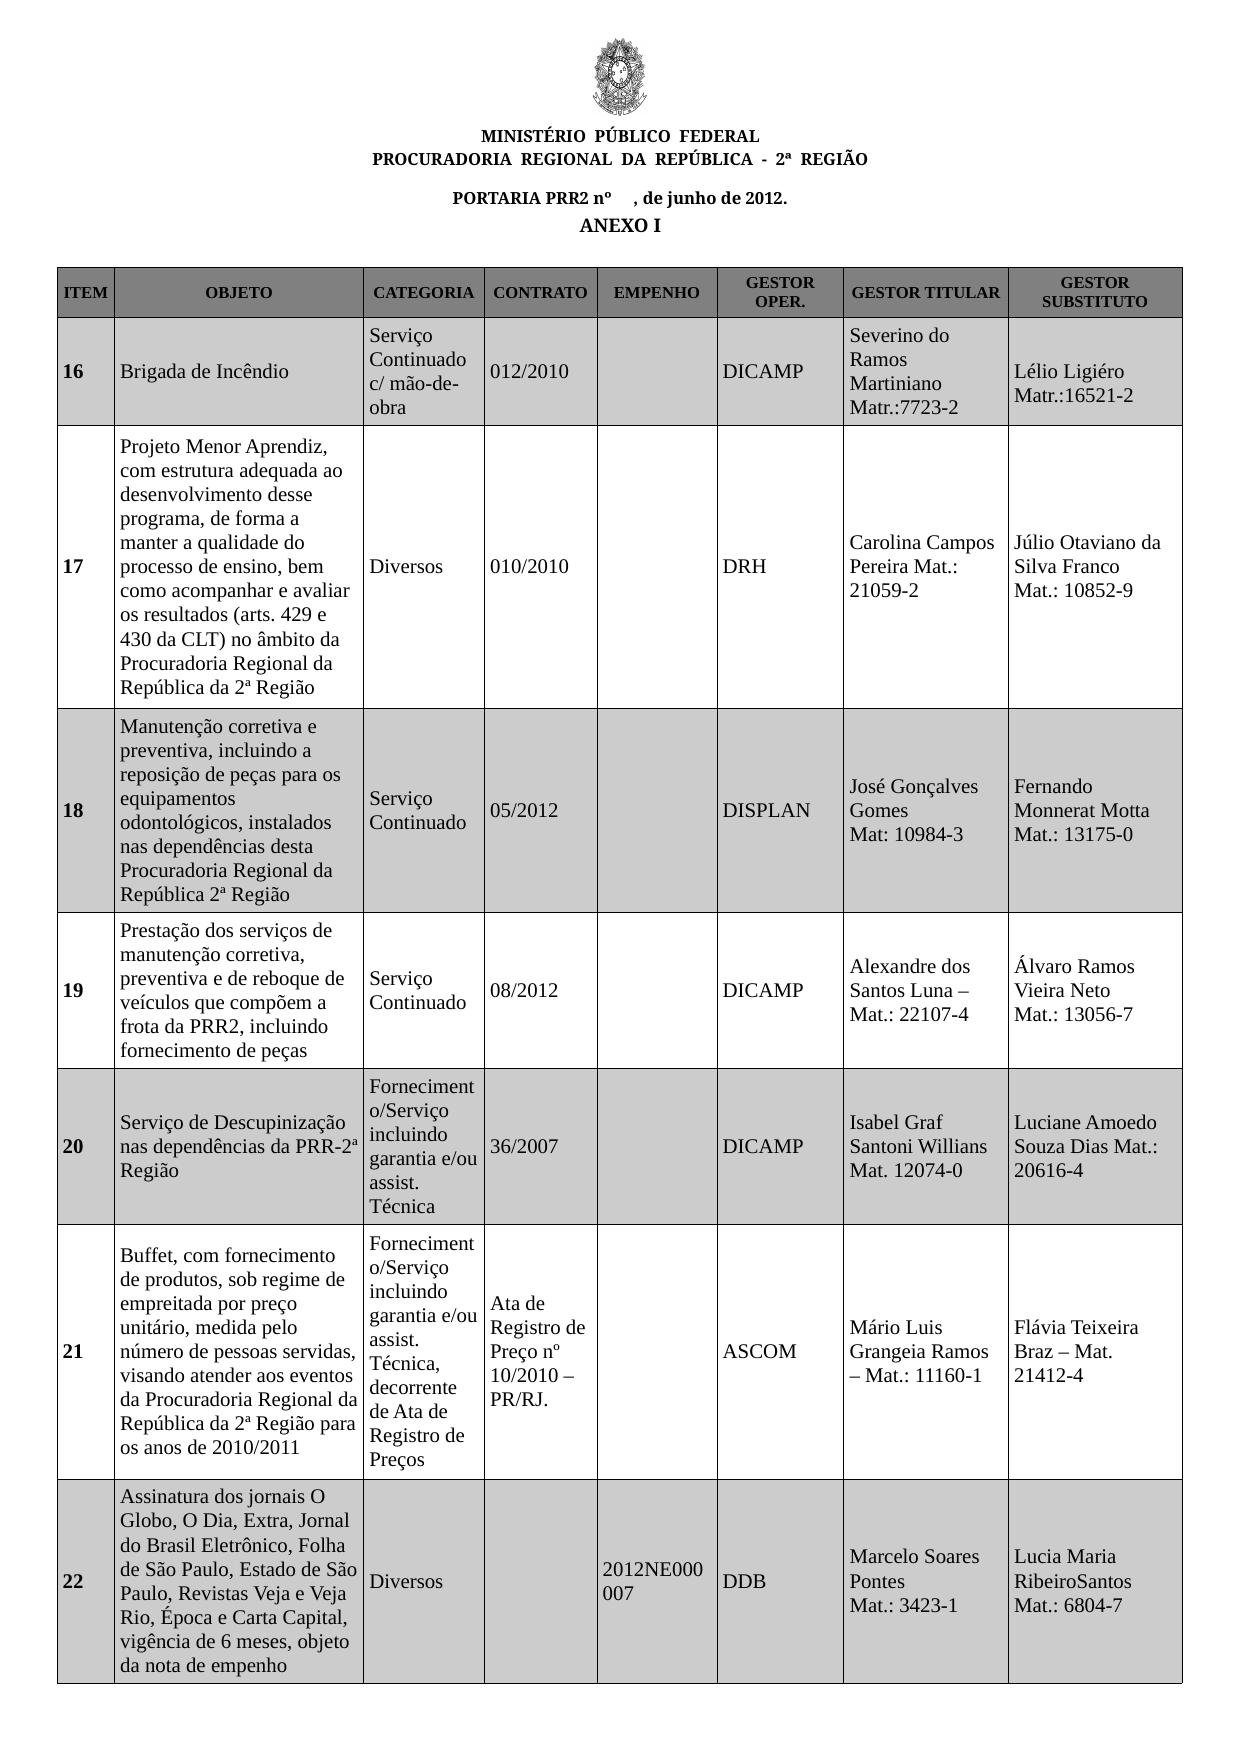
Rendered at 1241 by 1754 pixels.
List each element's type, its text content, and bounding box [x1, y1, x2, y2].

table_cell Lélio Ligiéro Matr.:16521-2 [1009, 318, 1182, 425]
table_cell 16 [58, 318, 114, 425]
table_cell 21 [58, 1225, 114, 1478]
table_cell Isabel Graf Santoni Willians Mat. 12074-0 [844, 1069, 1008, 1224]
table_header ITEM [58, 268, 114, 317]
table_cell Buffet, com fornecimento de produtos, sob regime de empreitada por preço unitário, medida pelo número de pessoas servidas, visando atender aos eventos da Procuradoria Regional da República da 2ª Região para os anos de 2010/2011 [115, 1225, 363, 1478]
table_cell Carolina Campos Pereira Mat.: 21059-2 [844, 426, 1008, 708]
table_cell 08/2012 [485, 913, 597, 1068]
table_cell 20 [58, 1069, 114, 1224]
table_cell DICAMP [718, 913, 843, 1068]
table_cell [598, 913, 717, 1068]
table_cell Álvaro Ramos Vieira Neto Mat.: 13056-7 [1009, 913, 1182, 1068]
table_cell Júlio Otaviano da Silva Franco Mat.: 10852-9 [1009, 426, 1182, 708]
table_cell ASCOM [718, 1225, 843, 1478]
table_cell Serviço Continuado [364, 709, 484, 912]
table_cell Serviço Continuado [364, 913, 484, 1068]
table_header CONTRATO [485, 268, 597, 317]
table_cell Serviço de Descupinização nas dependências da PRR-2ª Região [115, 1069, 363, 1224]
table_cell DRH [718, 426, 843, 708]
table_cell Brigada de Incêndio [115, 318, 363, 425]
table_cell Fernando Monnerat Motta Mat.: 13175-0 [1009, 709, 1182, 912]
table_header GESTOR TITULAR [844, 268, 1008, 317]
table_header GESTOR OPER. [718, 268, 843, 317]
table_header CATEGORIA [364, 268, 484, 317]
picture [592, 38, 648, 116]
table_cell Marcelo Soares Pontes Mat.: 3423-1 [844, 1480, 1008, 1683]
table_cell Fornecimento/Serviço incluindo garantia e/ou assist. Técnica, decorrente de Ata de Registro de Preços [364, 1225, 484, 1478]
table_cell 012/2010 [485, 318, 597, 425]
table_cell DDB [718, 1480, 843, 1683]
table_cell [598, 709, 717, 912]
table_header OBJETO [115, 268, 363, 317]
table_cell Manutenção corretiva e preventiva, incluindo a reposição de peças para os equipamentos odontológicos, instalados nas dependências desta Procuradoria Regional da República 2ª Região [115, 709, 363, 912]
table_cell Severino do Ramos Martiniano Matr.:7723-2 [844, 318, 1008, 425]
table_cell 19 [58, 913, 114, 1068]
table_cell Diversos [364, 1480, 484, 1683]
table_cell [485, 1480, 597, 1683]
table_cell DICAMP [718, 1069, 843, 1224]
table_cell Lucia Maria RibeiroSantos Mat.: 6804-7 [1009, 1480, 1182, 1683]
table_cell [598, 426, 717, 708]
table_cell 05/2012 [485, 709, 597, 912]
table_cell Ata de Registro de Preço nº 10/2010 – PR/RJ. [485, 1225, 597, 1478]
table_cell José Gonçalves Gomes Mat: 10984-3 [844, 709, 1008, 912]
table_cell [598, 318, 717, 425]
table_cell [598, 1225, 717, 1478]
table_cell 010/2010 [485, 426, 597, 708]
table_cell Alexandre dos Santos Luna – Mat.: 22107-4 [844, 913, 1008, 1068]
table_cell DISPLAN [718, 709, 843, 912]
table_cell Fornecimento/Serviço incluindo garantia e/ou assist. Técnica [364, 1069, 484, 1224]
table_cell Prestação dos serviços de manutenção corretiva, preventiva e de reboque de veículos que compõem a frota da PRR2, incluindo fornecimento de peças [115, 913, 363, 1068]
table_header EMPENHO [598, 268, 717, 317]
table_cell Luciane Amoedo Souza Dias Mat.: 20616-4 [1009, 1069, 1182, 1224]
table_cell Diversos [364, 426, 484, 708]
table_cell Assinatura dos jornais O Globo, O Dia, Extra, Jornal do Brasil Eletrônico, Folha de São Paulo, Estado de São Paulo, Revistas Veja e Veja Rio, Época e Carta Capital, vigência de 6 meses, objeto da nota de empenho [115, 1480, 363, 1683]
table_cell 22 [58, 1480, 114, 1683]
table_cell [598, 1069, 717, 1224]
table_cell 17 [58, 426, 114, 708]
table_cell 2012NE000007 [598, 1480, 717, 1683]
table_cell 36/2007 [485, 1069, 597, 1224]
table_header GESTOR SUBSTITUTO [1009, 268, 1182, 317]
table_cell Serviço Continuado c/ mão-de-obra [364, 318, 484, 425]
table_cell Mário Luis Grangeia Ramos – Mat.: 11160-1 [844, 1225, 1008, 1478]
table_cell Projeto Menor Aprendiz, com estrutura adequada ao desenvolvimento desse programa, de forma a manter a qualidade do processo de ensino, bem como acompanhar e avaliar os resultados (arts. 429 e 430 da CLT) no âmbito da Procuradoria Regional da República da 2ª Região [115, 426, 363, 708]
table_cell Flávia Teixeira Braz – Mat. 21412-4 [1009, 1225, 1182, 1478]
table_cell DICAMP [718, 318, 843, 425]
table_cell 18 [58, 709, 114, 912]
